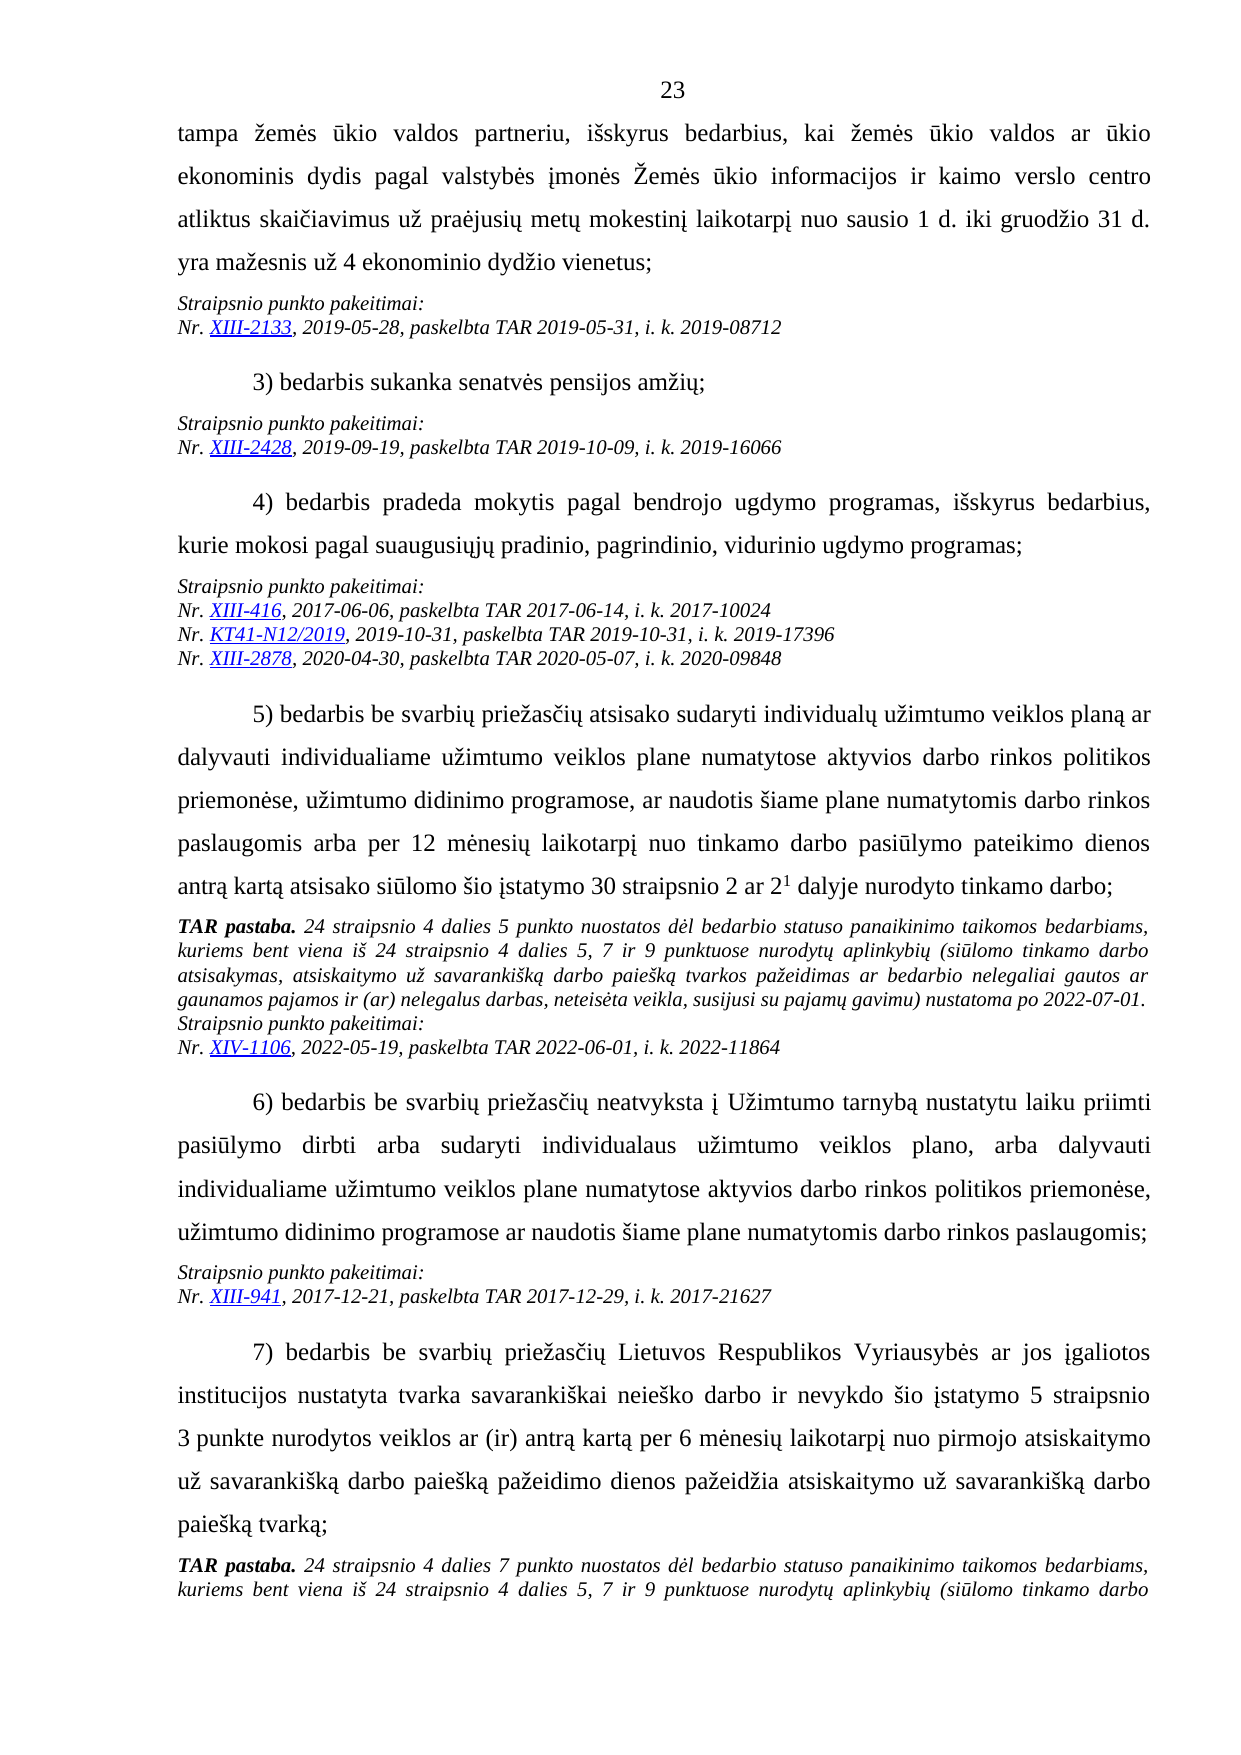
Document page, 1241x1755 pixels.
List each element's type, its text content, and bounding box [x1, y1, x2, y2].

text 6) bedarbis be svarbių priežasčių neatvyksta į Užimtumo tarnybą nustatytu laiku priimti pasiūlymo dirbti arba sudaryti individualaus užimtumo veiklos plano, arba dalyvauti individualiame užimtumo veiklos plane numatytose aktyvios darbo rinkos politikos priemonėse, užimtumo didinimo programose ar naudotis šiame plane numatytomis darbo rinkos paslaugomis; [177, 1087, 1152, 1246]
text Straipsnio punkto pakeitimai: [177, 1011, 1152, 1035]
text Nr. XIII-2133, 2019-05-28, paskelbta TAR 2019-05-31, i. k. 2019-08712 [177, 315, 1152, 339]
text Straipsnio punkto pakeitimai: [177, 1260, 1152, 1284]
text TAR pastaba. 24 straipsnio 4 dalies 5 punkto nuostatos dėl bedarbio statuso panaikinimo taikomos bedarbiams, kuriems bent viena iš 24 straipsnio 4 dalies 5, 7 ir 9 punktuose nurodytų aplinkybių (siūlomo tinkamo darbo atsisakymas, atsiskaitymo už savarankišką darbo paiešką tvarkos pažeidimas ar bedarbio nelegaliai gautos ar gaunamos pajamos ir (ar) nelegalus darbas, neteisėta veikla, susijusi su pajamų gavimu) nustatoma po 2022-07-01. [177, 914, 1152, 1011]
text Nr. XIII-2428, 2019-09-19, paskelbta TAR 2019-10-09, i. k. 2019-16066 [177, 435, 1152, 459]
text Nr. XIII-2878, 2020-04-30, paskelbta TAR 2020-05-07, i. k. 2020-09848 [177, 646, 1152, 670]
text Nr. XIII-941, 2017-12-21, paskelbta TAR 2017-12-29, i. k. 2017-21627 [177, 1284, 1152, 1308]
text Nr. KT41-N12/2019, 2019-10-31, paskelbta TAR 2019-10-31, i. k. 2019-17396 [177, 622, 1152, 646]
text Straipsnio punkto pakeitimai: [177, 411, 1152, 435]
text tampa žemės ūkio valdos partneriu, išskyrus bedarbius, kai žemės ūkio valdos ar ūkio ekonominis dydis pagal valstybės įmonės Žemės ūkio informacijos ir kaimo verslo centro atliktus skaičiavimus už praėjusių metų mokestinį laikotarpį nuo sausio 1 d. iki gruodžio 31 d. yra mažesnis už 4 ekonominio dydžio vienetus; [177, 118, 1152, 276]
text 7) bedarbis be svarbių priežasčių Lietuvos Respublikos Vyriausybės ar jos įgaliotos institucijos nustatyta tvarka savarankiškai neieško darbo ir nevykdo šio įstatymo 5 straipsnio 3 punkte nurodytos veiklos ar (ir) antrą kartą per 6 mėnesių laikotarpį nuo pirmojo atsiskaitymo už savarankišką darbo paiešką pažeidimo dienos pažeidžia atsiskaitymo už savarankišką darbo paiešką tvarką; [177, 1337, 1152, 1538]
text Nr. XIV-1106, 2022-05-19, paskelbta TAR 2022-06-01, i. k. 2022-11864 [177, 1035, 1152, 1059]
text Straipsnio punkto pakeitimai: [177, 291, 1152, 315]
text TAR pastaba. 24 straipsnio 4 dalies 7 punkto nuostatos dėl bedarbio statuso panaikinimo taikomos bedarbiams, kuriems bent viena iš 24 straipsnio 4 dalies 5, 7 ir 9 punktuose nurodytų aplinkybių (siūlomo tinkamo darbo [177, 1552, 1152, 1601]
text 3) bedarbis sukanka senatvės pensijos amžių; [177, 367, 1152, 396]
text 5) bedarbis be svarbių priežasčių atsisako sudaryti individualų užimtumo veiklos planą ar dalyvauti individualiame užimtumo veiklos plane numatytose aktyvios darbo rinkos politikos priemonėse, užimtumo didinimo programose, ar naudotis šiame plane numatytomis darbo rinkos paslaugomis arba per 12 mėnesių laikotarpį nuo tinkamo darbo pasiūlymo pateikimo dienos antrą kartą atsisako siūlomo šio įstatymo 30 straipsnio 2 ar 21 dalyje nurodyto tinkamo darbo; [177, 699, 1152, 900]
text 4) bedarbis pradeda mokytis pagal bendrojo ugdymo programas, išskyrus bedarbius, kurie mokosi pagal suaugusiųjų pradinio, pagrindinio, vidurinio ugdymo programas; [177, 487, 1152, 559]
text Nr. XIII-416, 2017-06-06, paskelbta TAR 2017-06-14, i. k. 2017-10024 [177, 598, 1152, 622]
text Straipsnio punkto pakeitimai: [177, 574, 1152, 598]
